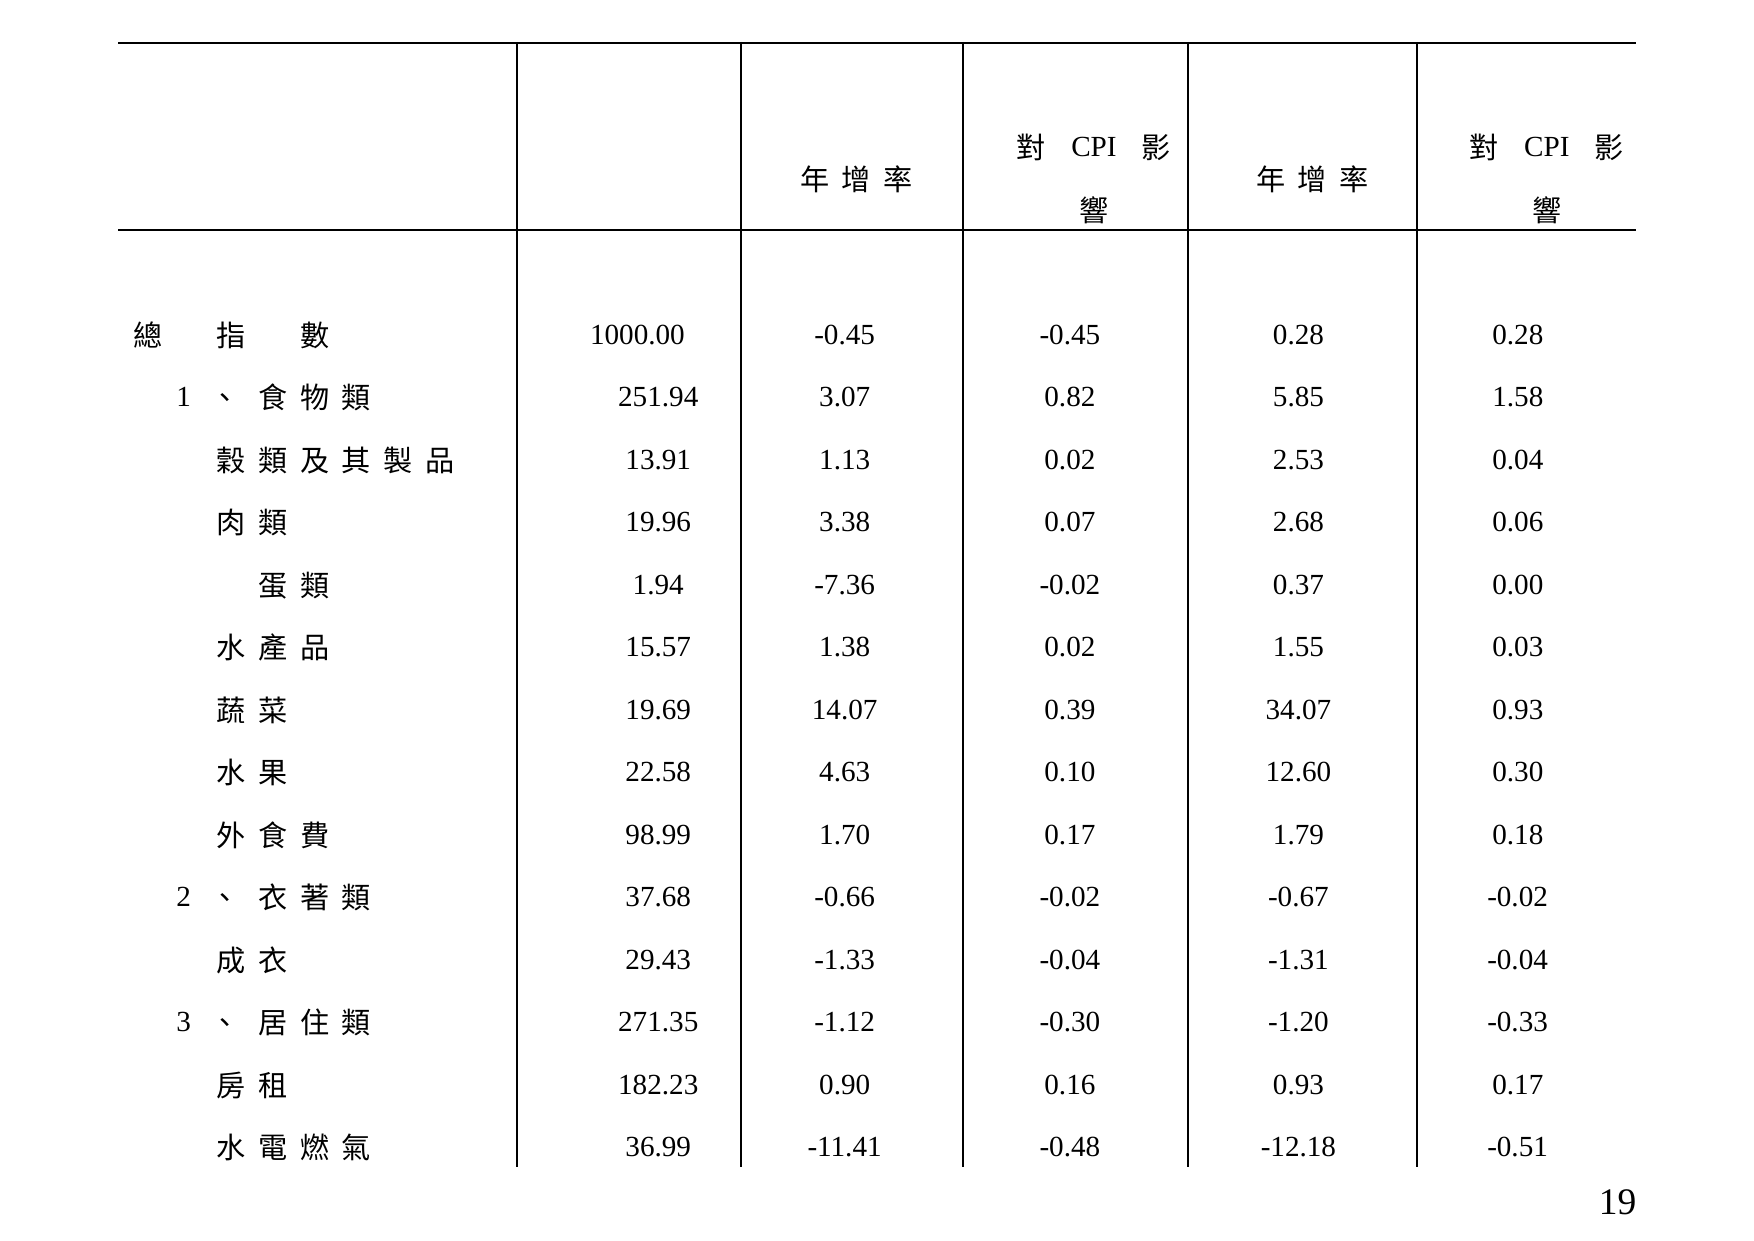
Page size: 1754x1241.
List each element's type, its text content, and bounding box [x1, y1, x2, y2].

table_cell -0.02 [1418, 854, 1636, 917]
table_cell 成衣 [118, 917, 516, 979]
table_cell 36.99 [518, 1104, 740, 1167]
table_cell 1.13 [742, 417, 962, 479]
table_cell 0.03 [1418, 604, 1636, 667]
table_cell 肉類 [118, 479, 516, 542]
table_cell 1000.00 [518, 231, 740, 354]
table_cell -0.51 [1418, 1104, 1636, 1167]
table_cell -0.45 [964, 231, 1187, 354]
table_cell -0.02 [964, 854, 1187, 917]
table_cell 0.02 [964, 604, 1187, 667]
table_cell 13.91 [518, 417, 740, 479]
table_cell -1.20 [1189, 979, 1416, 1042]
table_cell 0.30 [1418, 729, 1636, 792]
table_cell 外食費 [118, 792, 516, 854]
table_cell 182.23 [518, 1042, 740, 1104]
table_cell 蔬菜 [118, 667, 516, 729]
table_cell 4.63 [742, 729, 962, 792]
table_cell 3、居住類 [118, 979, 516, 1042]
table_header [518, 44, 740, 229]
table_cell 0.02 [964, 417, 1187, 479]
table_cell 251.94 [518, 354, 740, 417]
table_cell -0.45 [742, 231, 962, 354]
table_cell 1.79 [1189, 792, 1416, 854]
table_cell -1.31 [1189, 917, 1416, 979]
table_cell 0.28 [1418, 231, 1636, 354]
table_cell -0.04 [1418, 917, 1636, 979]
table_cell 0.10 [964, 729, 1187, 792]
table_cell 0.17 [964, 792, 1187, 854]
table_cell 水產品 [118, 604, 516, 667]
table_cell -0.66 [742, 854, 962, 917]
table_cell 0.07 [964, 479, 1187, 542]
table_cell 0.17 [1418, 1042, 1636, 1104]
table_cell 19.96 [518, 479, 740, 542]
table_cell 年增率 [1189, 44, 1416, 229]
table_cell 對CPI影響 [1418, 44, 1636, 229]
table_cell 0.18 [1418, 792, 1636, 854]
table_cell -12.18 [1189, 1104, 1416, 1167]
table_cell 3.07 [742, 354, 962, 417]
table_cell 19.69 [518, 667, 740, 729]
table_cell 29.43 [518, 917, 740, 979]
table_cell 0.39 [964, 667, 1187, 729]
table_cell 1.38 [742, 604, 962, 667]
table_cell 0.93 [1189, 1042, 1416, 1104]
table_cell -0.67 [1189, 854, 1416, 917]
table_cell 3.38 [742, 479, 962, 542]
table_cell 0.28 [1189, 231, 1416, 354]
table_cell -0.02 [964, 542, 1187, 604]
table_cell -0.04 [964, 917, 1187, 979]
table_cell 22.58 [518, 729, 740, 792]
table_cell 蛋類 [118, 542, 516, 604]
table_cell 271.35 [518, 979, 740, 1042]
table_cell 房租 [118, 1042, 516, 1104]
table_cell 1、食物類 [118, 354, 516, 417]
table_cell 0.06 [1418, 479, 1636, 542]
table_cell 98.99 [518, 792, 740, 854]
table_cell 水果 [118, 729, 516, 792]
table_cell -0.48 [964, 1104, 1187, 1167]
table_cell 穀類及其製品 [118, 417, 516, 479]
table_cell 2.53 [1189, 417, 1416, 479]
table_cell 0.93 [1418, 667, 1636, 729]
table_cell 水電燃氣 [118, 1104, 516, 1167]
table_cell -1.12 [742, 979, 962, 1042]
table_cell 15.57 [518, 604, 740, 667]
table_cell 1.94 [518, 542, 740, 604]
table_cell 0.37 [1189, 542, 1416, 604]
table_cell -11.41 [742, 1104, 962, 1167]
table_cell 0.16 [964, 1042, 1187, 1104]
table_cell 34.07 [1189, 667, 1416, 729]
table_cell -7.36 [742, 542, 962, 604]
table_cell 年增率 [742, 44, 962, 229]
table_cell 對CPI影響 [964, 44, 1187, 229]
table_cell 2、衣著類 [118, 854, 516, 917]
table_cell 14.07 [742, 667, 962, 729]
table_cell 5.85 [1189, 354, 1416, 417]
table_cell 0.00 [1418, 542, 1636, 604]
table_cell 2.68 [1189, 479, 1416, 542]
table_cell 12.60 [1189, 729, 1416, 792]
table_cell 0.82 [964, 354, 1187, 417]
table_cell 1.58 [1418, 354, 1636, 417]
table_cell 0.04 [1418, 417, 1636, 479]
table_cell -0.30 [964, 979, 1187, 1042]
table_cell 37.68 [518, 854, 740, 917]
table_cell 0.90 [742, 1042, 962, 1104]
table_cell -0.33 [1418, 979, 1636, 1042]
table_cell 總 指 數 [118, 231, 516, 354]
table_cell -1.33 [742, 917, 962, 979]
table_cell 1.55 [1189, 604, 1416, 667]
table_cell 1.70 [742, 792, 962, 854]
table_header [118, 44, 516, 229]
